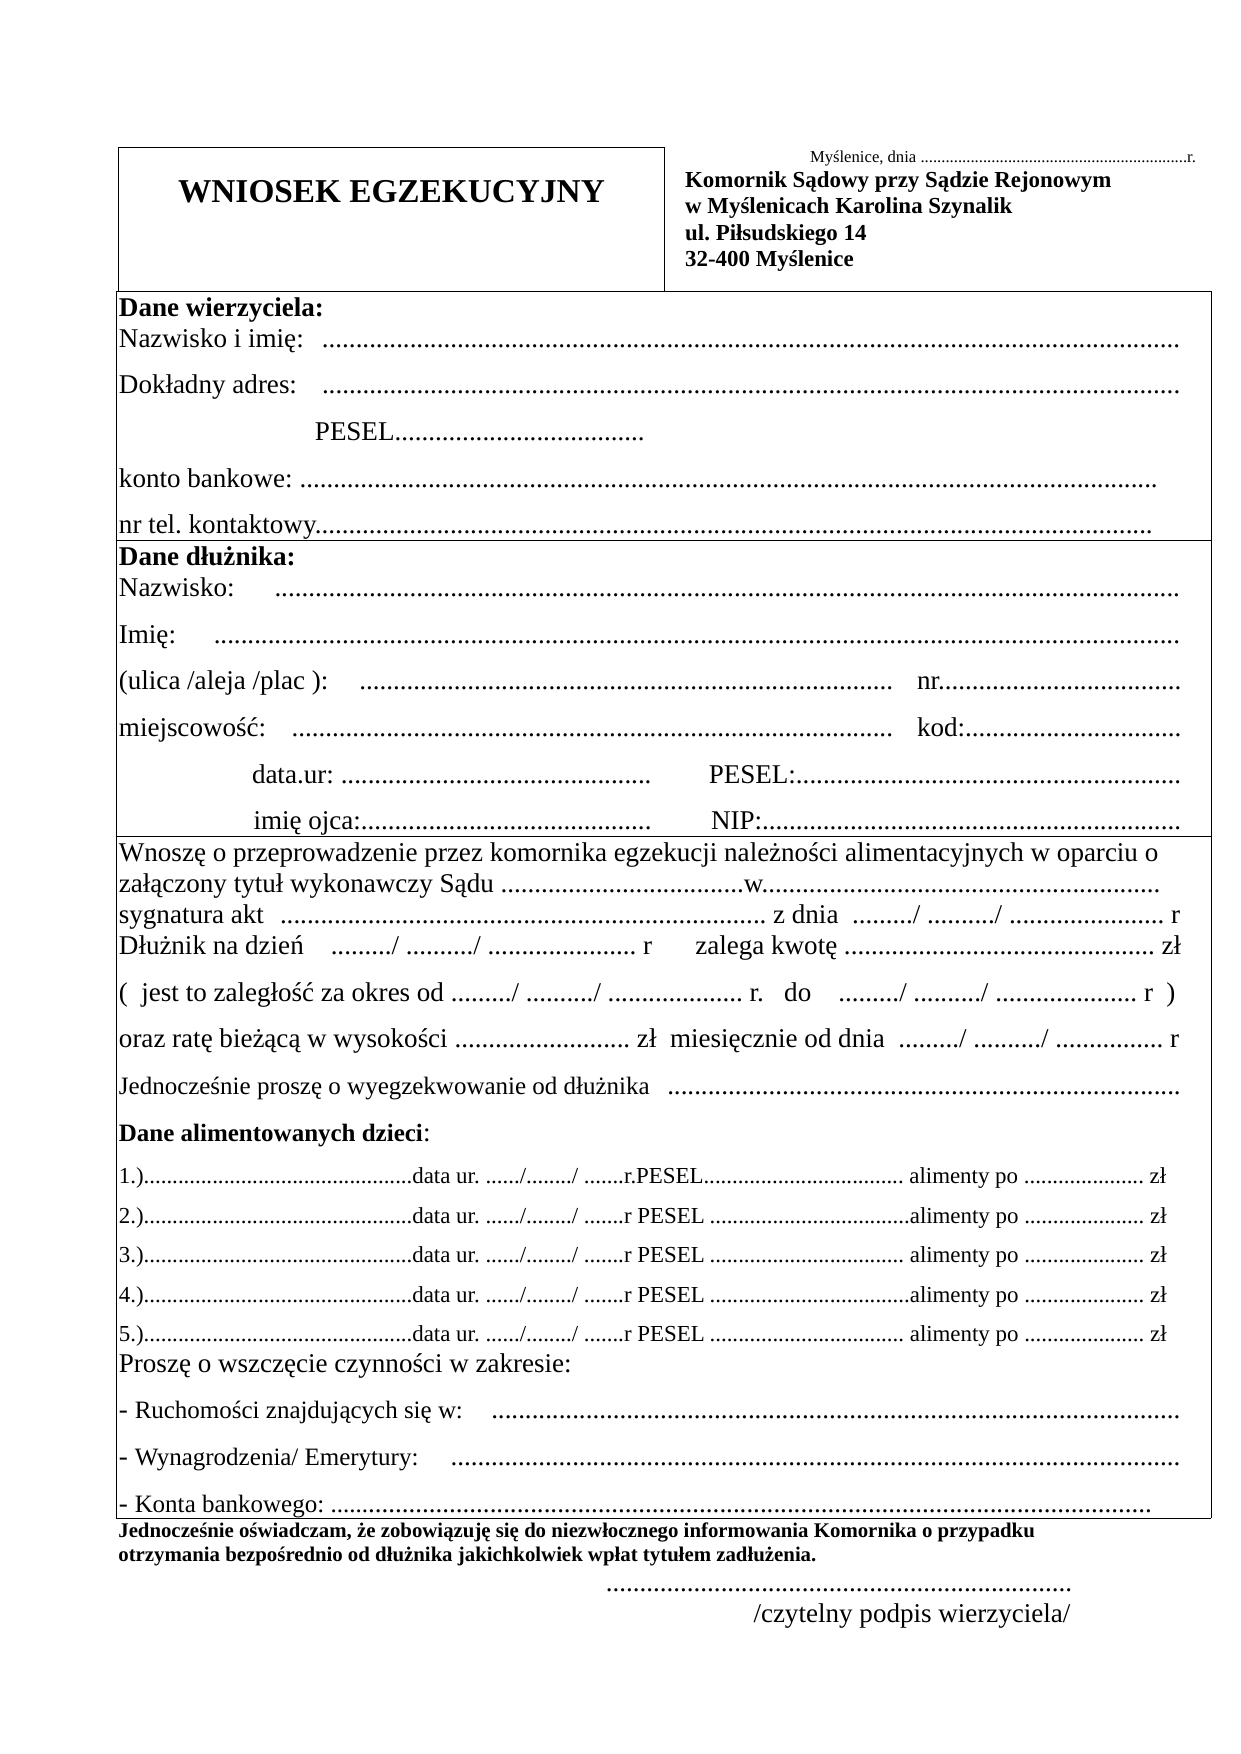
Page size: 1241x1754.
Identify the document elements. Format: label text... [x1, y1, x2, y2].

table_header WNIOSEK EGZEKUCYJNY [119, 148, 664, 291]
table_cell Dane dłużnika: Nazwisko: ...................................................................................................................................... Imię: ............................................................................................................................................... (ulica /aleja /plac ): ............................................................................... nr.................................... miejscowość: ......................................................................................... kod:................................ data.ur: .............................................. PESEL:......................................................... imię ojca:........................................... NIP:.............................................................. [117, 541, 1211, 836]
table_cell Wnoszę o przeprowadzenie przez komornika egzekucji należności alimentacyjnych w oparciu o załączony tytuł wykonawczy Sądu ....................................w........................................................... sygnatura akt ........................................................................ z dnia ........./ ........../ ....................... r Dłużnik na dzień ........./ ........../ ...................... r zalega kwotę .............................................. zł ( jest to zaległość za okres od ........./ ........../ .................... r. do ........./ ........../ ..................... r ) oraz ratę bieżącą w wysokości .......................... zł miesięcznie od dnia ........./ ........../ ................ r Jednocześnie proszę o wyegzekwowanie od dłużnika ............................................................................ Dane alimentowanych dzieci: 1.)...............................................data ur. ....../......../ .......r.PESEL................................... alimenty po ..................... zł 2.)...............................................data ur. ....../......../ .......r PESEL ...................................alimenty po ..................... zł 3.)...............................................data ur. ....../......../ .......r PESEL .................................. alimenty po ..................... zł 4.)...............................................data ur. ....../......../ .......r PESEL ...................................alimenty po ..................... zł 5.)...............................................data ur. ....../......../ .......r PESEL .................................. alimenty po ..................... zł Proszę o wszczęcie czynności w zakresie: - Ruchomości znajdujących się w: ...................................................................................................... - Wynagrodzenia/ Emerytury: ............................................................................................................ - Konta bankowego: .......................................................................................................................... [117, 837, 1211, 1518]
text Jednocześnie oświadczam, że zobowiązuję się do niezwłocznego informowania Komornika o przypadku otrzymania bezpośrednio od dłużnika jakichkolwiek wpłat tytułem zadłużenia. [118, 1519, 1122, 1566]
table_header Dane wierzyciela: Nazwisko i imię: ............................................................................................................................... Dokładny adres: ............................................................................................................................... PESEL..................................... konto bankowe: ............................................................................................................................... nr tel. kontaktowy............................................................................................................................ [117, 292, 1211, 540]
text /czytelny podpis wierzyciela/ [709, 1597, 1122, 1628]
text ..................................................................... [118, 1566, 1122, 1597]
table_header Myślenice, dnia ................................................................r. Komornik Sądowy przy Sądzie Rejonowym w Myślenicach Karolina Szynalik ul. Piłsudskiego 14 32-400 Myślenice [665, 147, 1211, 291]
